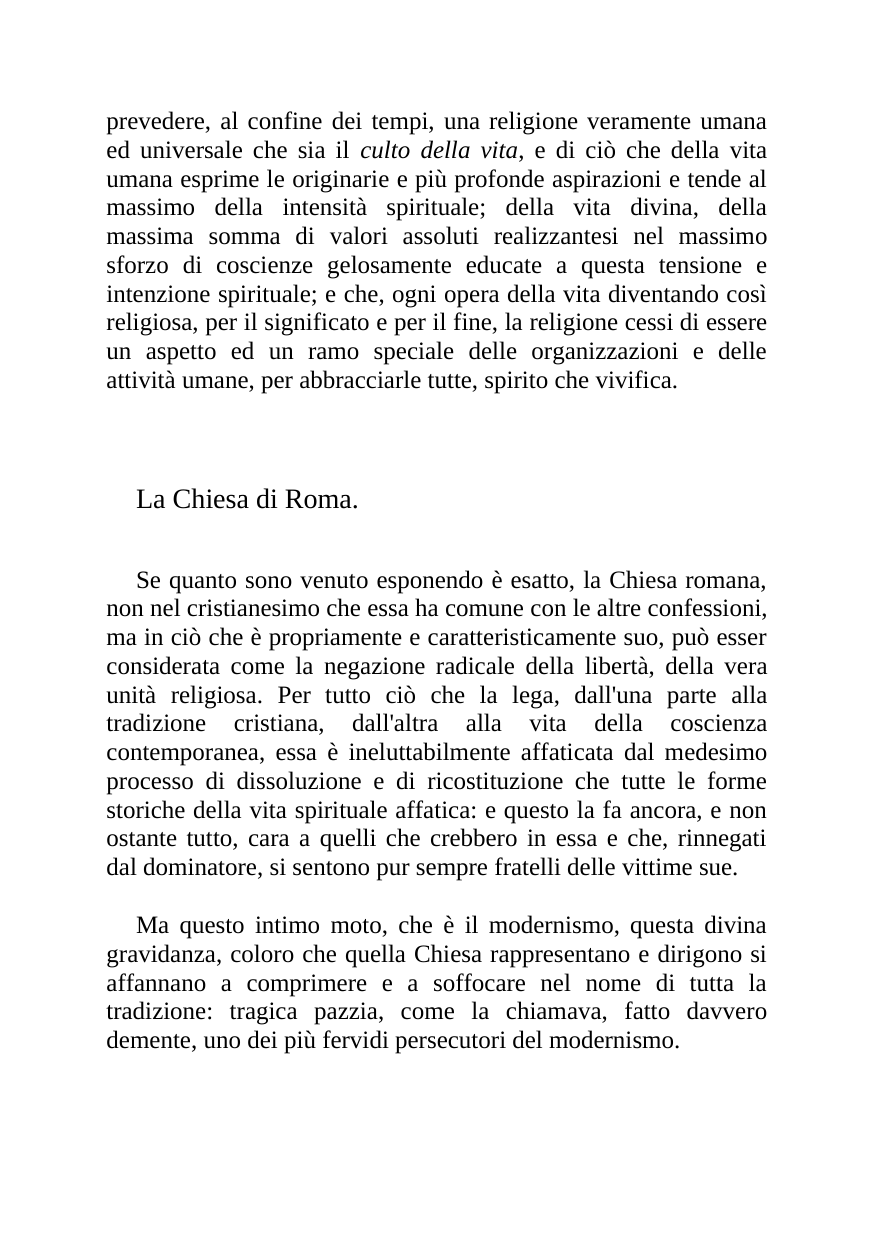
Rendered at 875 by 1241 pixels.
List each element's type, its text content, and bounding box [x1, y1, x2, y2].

text Se quanto sono venuto esponendo è esatto, la Chiesa romana, non nel cristianesimo che essa ha comune con le altre confessioni, ma in ciò che è propriamente e caratteristicamente suo, può esser considerata come la negazione radicale della libertà, della vera unità religiosa. Per tutto ciò che la lega, dall'una parte alla tradizione cristiana, dall'altra alla vita della coscienza contemporanea, essa è ineluttabilmente affaticata dal medesimo processo di dissoluzione e di ricostituzione che tutte le forme storiche della vita spirituale affatica: e questo la fa ancora, e non ostante tutto, cara a quelli che crebbero in essa e che, rinnegati dal dominatore, si sentono pur sempre fratelli delle vittime sue. [106, 565, 768, 881]
subtitle La Chiesa di Roma. [106, 482, 768, 515]
text Ma questo intimo moto, che è il modernismo, questa divina gravidanza, coloro che quella Chiesa rappresentano e dirigono si affannano a comprimere e a soffocare nel nome di tutta la tradizione: tragica pazzia, come la chiamava, fatto davvero demente, uno dei più fervidi persecutori del modernismo. [106, 910, 768, 1054]
text prevedere, al confine dei tempi, una religione veramente umana ed universale che sia il culto della vita, e di ciò che della vita umana esprime le originarie e più profonde aspirazioni e tende al massimo della intensità spirituale; della vita divina, della massima somma di valori assoluti realizzantesi nel massimo sforzo di coscienze gelosamente educate a questa tensione e intenzione spirituale; e che, ogni opera della vita diventando così religiosa, per il significato e per il fine, la religione cessi di essere un aspetto ed un ramo speciale delle organizzazioni e delle attività umane, per abbracciarle tutte, spirito che vivifica. [106, 106, 768, 394]
